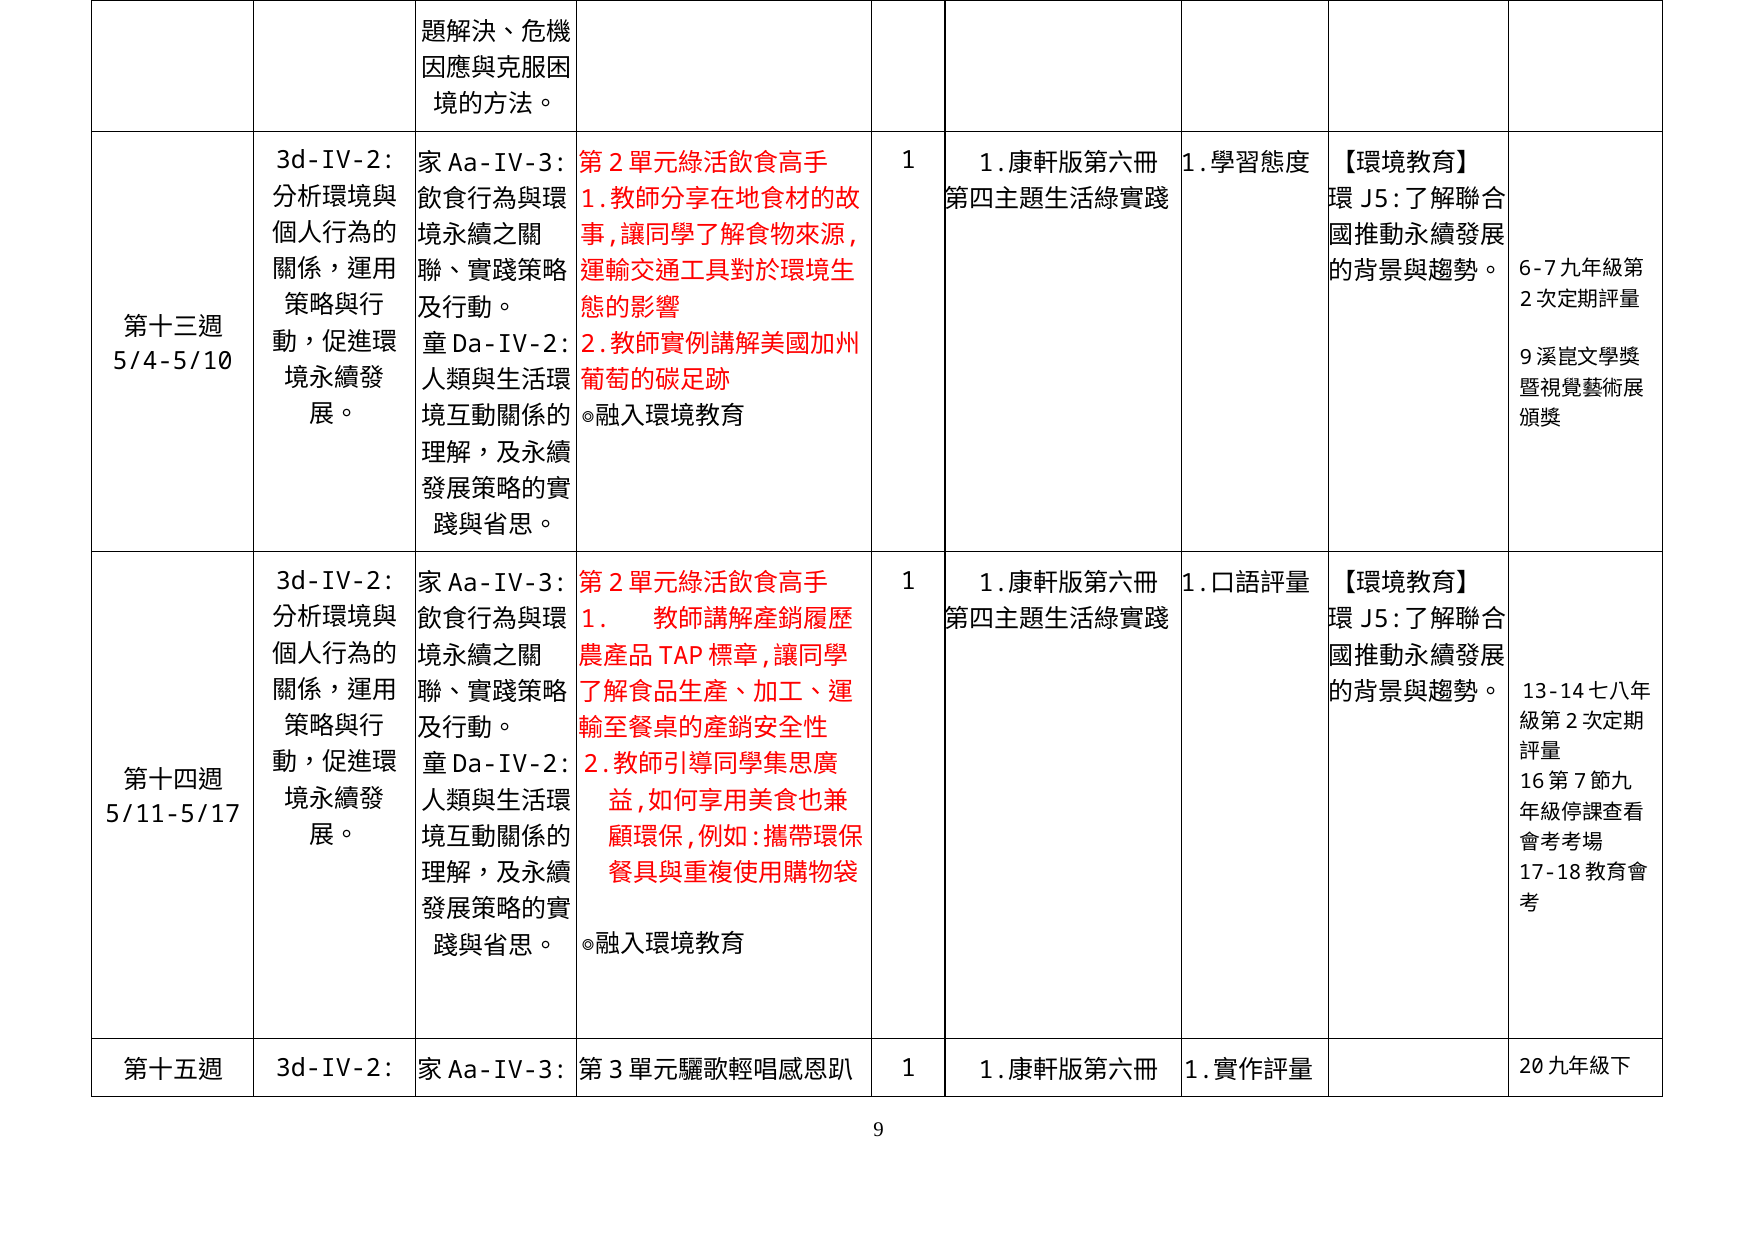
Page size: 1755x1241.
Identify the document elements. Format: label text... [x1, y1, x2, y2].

table_cell 【環境教育】 環J5:了解聯合國推動永續發展的背景與趨勢。 [1329, 132, 1508, 551]
table_cell 3d-IV-2:分析環境與個人行為的關係，運用策略與行動，促進環境永續發展。 [254, 132, 415, 551]
table_cell 6-7九年級第2次定期評量 9溪崑文學獎暨視覺藝術展頒獎 [1509, 132, 1662, 551]
table_cell [872, 1, 944, 131]
table_cell 第2單元綠活飲食高手 教師講解產銷履歷農產品TAP標章,讓同學了解食品生產、加工、運輸至餐桌的產銷安全性 2.教師引導同學集思廣益,如何享用美食也兼顧環保,例如:攜帶環保餐具與重複使用購物袋 ◎融入環境教育 [577, 552, 871, 1038]
table_cell 1.康軒版第六冊 第四主題生活綠實踐 [946, 552, 1181, 1038]
table_cell [92, 1, 253, 131]
table_cell 家Aa-IV-3: [416, 1039, 576, 1096]
table_cell 第2單元綠活飲食高手 1.教師分享在地食材的故事,讓同學了解食物來源,運輸交通工具對於環境生態的影響 2.教師實例講解美國加州葡萄的碳足跡 ◎融入環境教育 [577, 132, 871, 551]
table_cell 第十五週 [92, 1039, 253, 1096]
table_cell [1509, 1, 1662, 131]
table_cell 第十四週5/11-5/17 [92, 552, 253, 1038]
table_cell [1182, 1, 1328, 131]
table_cell [1329, 1, 1508, 131]
table_cell [1329, 1039, 1508, 1096]
table_cell 1 [872, 552, 944, 1038]
table_cell 1.康軒版第六冊 [946, 1039, 1181, 1096]
table_cell 1 [872, 132, 944, 551]
table_cell 第3單元驪歌輕唱感恩趴 [577, 1039, 871, 1096]
table_cell [577, 1, 871, 131]
table_cell 第十三週5/4-5/10 [92, 132, 253, 551]
table_cell [254, 1, 415, 131]
table_cell 3d-IV-2:分析環境與個人行為的關係，運用策略與行動，促進環境永續發展。 [254, 552, 415, 1038]
table_cell 20九年級下 [1509, 1039, 1662, 1096]
table_cell 【環境教育】 環J5:了解聯合國推動永續發展的背景與趨勢。 [1329, 552, 1508, 1038]
table_cell 家Aa-IV-3:飲食行為與環境永續之關聯、實踐策略及行動。 童Da-IV-2:人類與生活環境互動關係的理解，及永續發展策略的實踐與省思。 [416, 132, 576, 551]
table_cell 1.學習態度 [1182, 132, 1328, 551]
table_cell 13-14七八年級第2次定期評量 16第7節九年級停課查看會考考場 17-18教育會考 [1509, 552, 1662, 1038]
table_cell 1.康軒版第六冊 第四主題生活綠實踐 [946, 132, 1181, 551]
table_cell 題解決、危機因應與克服困境的方法。 [416, 1, 576, 131]
table_cell 家Aa-IV-3:飲食行為與環境永續之關聯、實踐策略及行動。 童Da-IV-2:人類與生活環境互動關係的理解，及永續發展策略的實踐與省思。 [416, 552, 576, 1038]
table_cell 1 [872, 1039, 944, 1096]
table_cell 1.實作評量 [1182, 1039, 1328, 1096]
table_cell 3d-IV-2: [254, 1039, 415, 1096]
table_cell 1.口語評量 [1182, 552, 1328, 1038]
table_cell [946, 1, 1181, 131]
